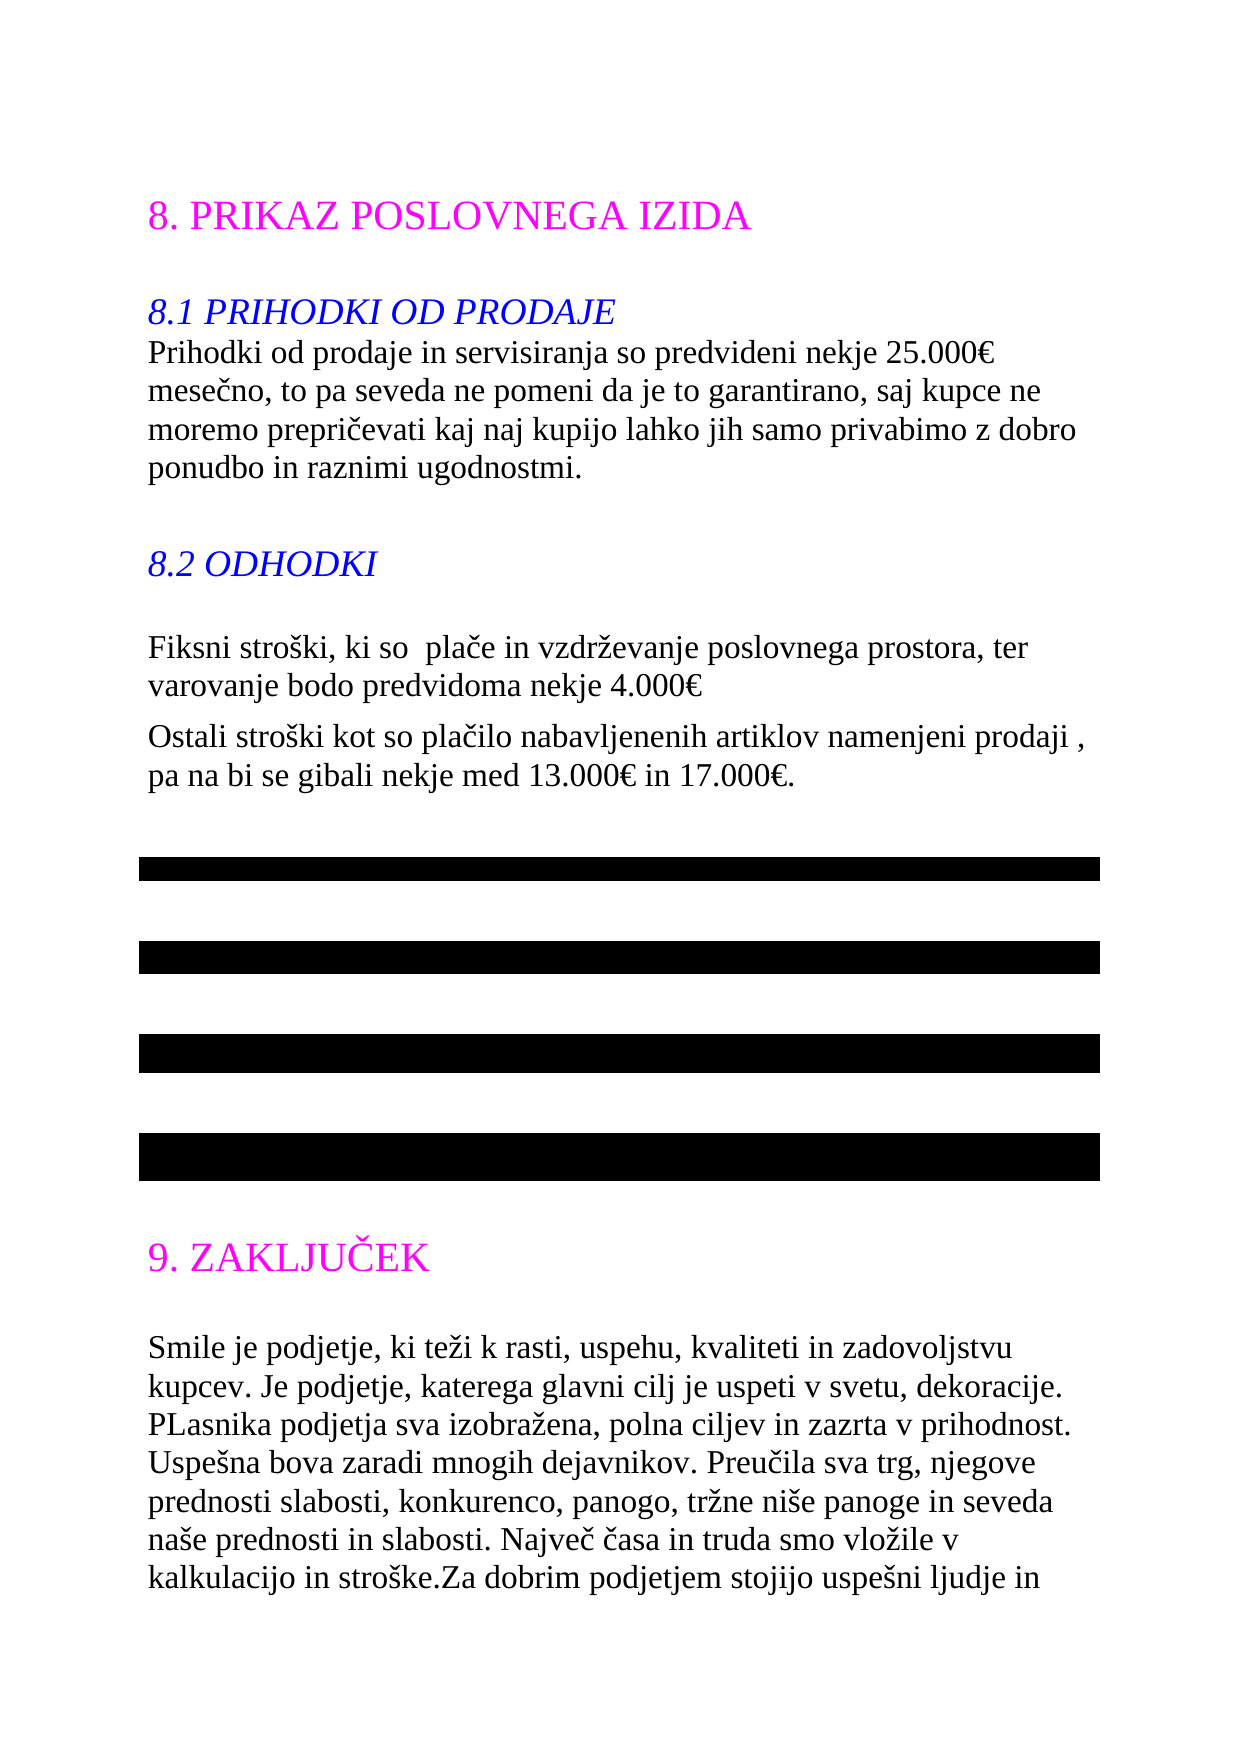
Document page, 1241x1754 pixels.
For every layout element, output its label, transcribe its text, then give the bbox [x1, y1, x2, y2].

text Smile je podjetje, ki teži k rasti, uspehu, kvaliteti in zadovoljstvu kupcev. Je podjetje, katerega glavni cilj je uspeti v svetu, dekoracije. PLasnika podjetja sva izobražena, polna ciljev in zazrta v prihodnost. Uspešna bova zaradi mnogih dejavnikov. Preučila sva trg, njegove prednosti slabosti, konkurenco, panogo, tržne niše panoge in seveda naše prednosti in slabosti. Največ časa in truda smo vložile v kalkulacijo in stroške.Za dobrim podjetjem stojijo uspešni ljudje in [148, 1328, 1093, 1596]
text 8.1 PRIHODKI OD PRODAJE [148, 289, 1093, 332]
text Prihodki od prodaje in servisiranja so predvideni nekje 25.000€ mesečno, to pa seveda ne pomeni da je to garantirano, saj kupce ne moremo prepričevati kaj naj kupijo lahko jih samo privabimo z dobro ponudbo in raznimi ugodnostmi. [148, 332, 1093, 486]
text Fiksni stroški, ki so plače in vzdrževanje poslovnega prostora, ter varovanje bodo predvidoma nekje 4.000€ [148, 627, 1093, 704]
text 9. ZAKLJUČEK [148, 1232, 1093, 1280]
text 8. PRIKAZ POSLOVNEGA IZIDA [148, 190, 1093, 238]
text Ostali stroški kot so plačilo nabavljenenih artiklov namenjeni prodaji , pa na bi se gibali nekje med 13.000€ in 17.000€. [148, 717, 1093, 793]
text 8.2 ODHODKI [148, 541, 1093, 584]
